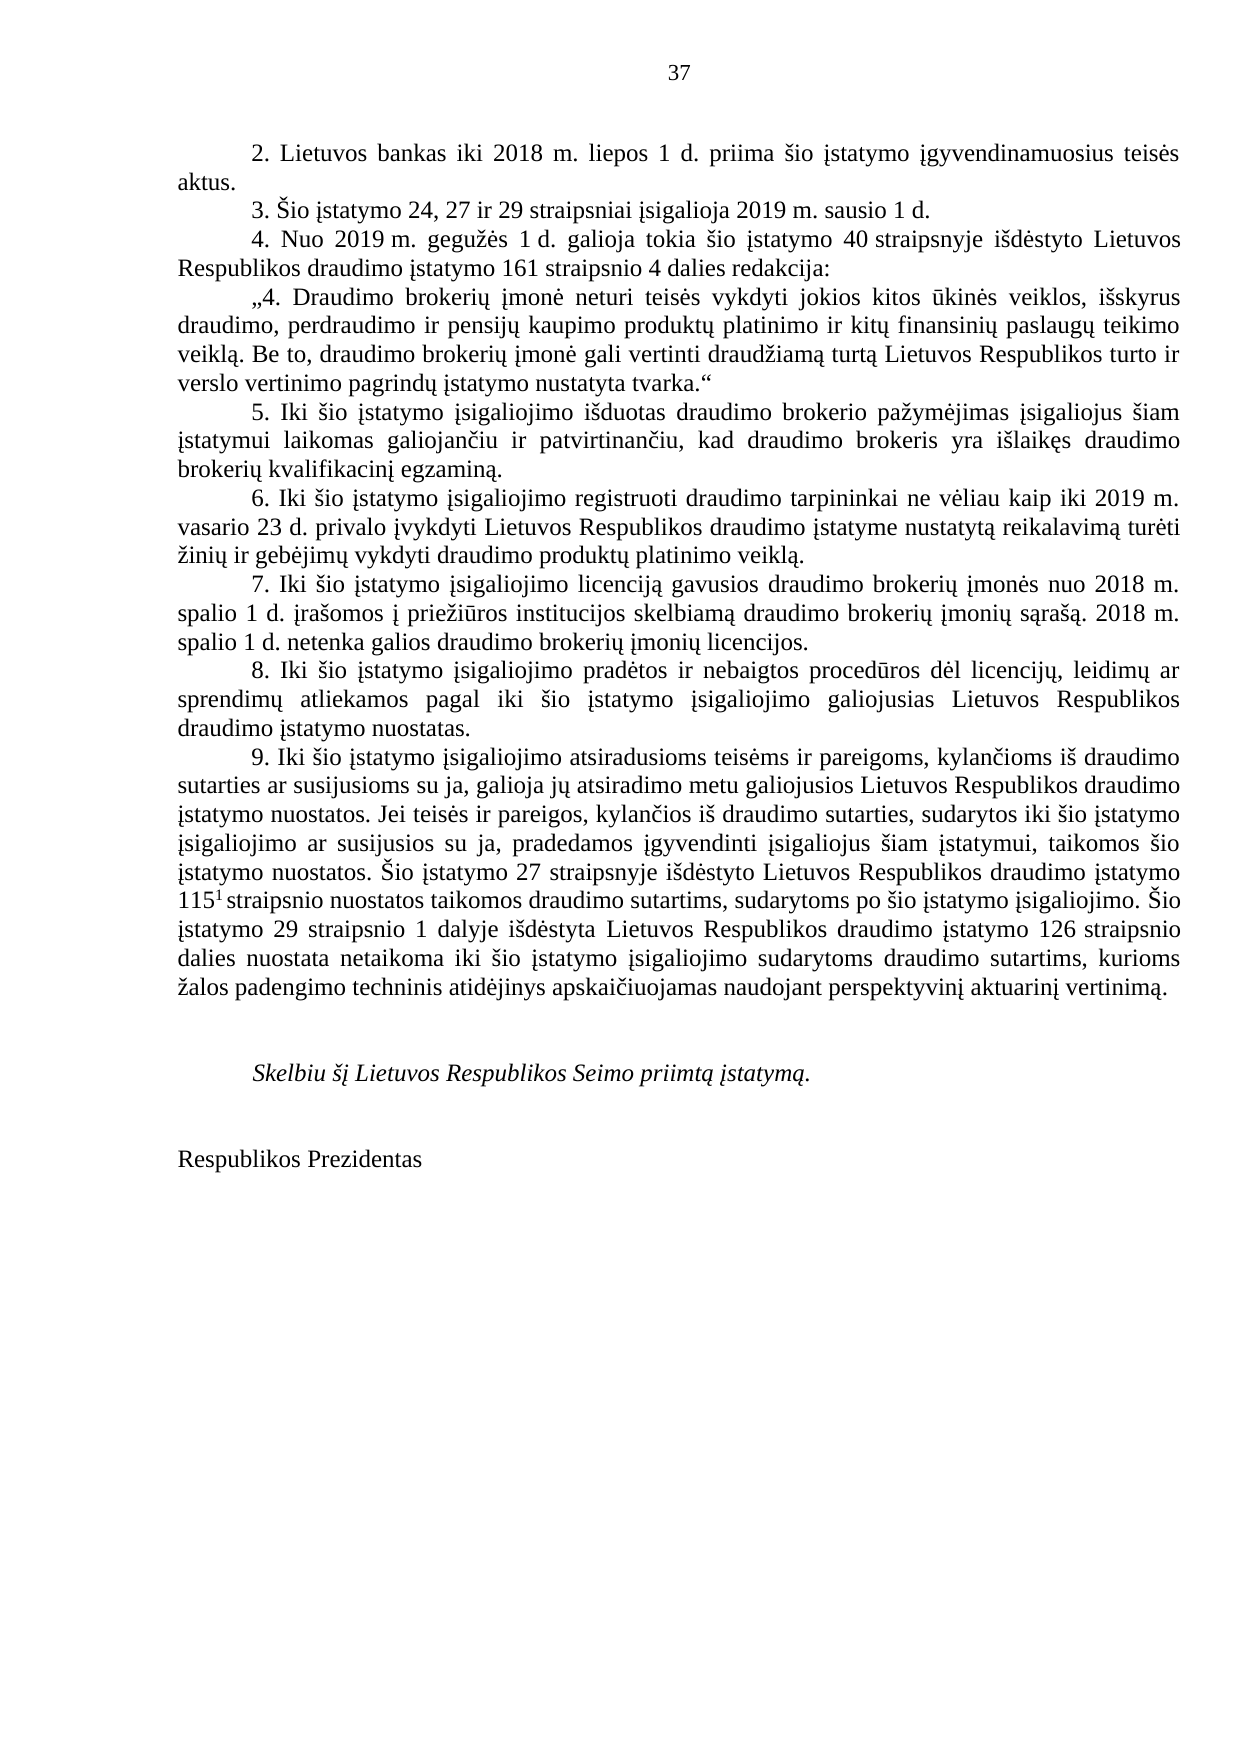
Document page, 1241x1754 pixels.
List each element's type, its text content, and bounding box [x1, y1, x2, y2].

text 7. Iki šio įstatymo įsigaliojimo licenciją gavusios draudimo brokerių įmonės nuo 2018 m. spalio 1 d. įrašomos į priežiūros institucijos skelbiamą draudimo brokerių įmonių sąrašą. 2018 m. spalio 1 d. netenka galios draudimo brokerių įmonių licencijos. [177, 569, 1181, 656]
text 5. Iki šio įstatymo įsigaliojimo išduotas draudimo brokerio pažymėjimas įsigaliojus šiam įstatymui laikomas galiojančiu ir patvirtinančiu, kad draudimo brokeris yra išlaikęs draudimo brokerių kvalifikacinį egzaminą. [177, 397, 1181, 483]
text Respublikos Prezidentas [177, 1144, 1181, 1173]
text 4. Nuo 2019 m. gegužės 1 d. galioja tokia šio įstatymo 40 straipsnyje išdėstyto Lietuvos Respublikos draudimo įstatymo 161 straipsnio 4 dalies redakcija: [177, 224, 1181, 282]
text 2. Lietuvos bankas iki 2018 m. liepos 1 d. priima šio įstatymo įgyvendinamuosius teisės aktus. [177, 138, 1181, 196]
text „4. Draudimo brokerių įmonė neturi teisės vykdyti jokios kitos ūkinės veiklos, išskyrus draudimo, perdraudimo ir pensijų kaupimo produktų platinimo ir kitų finansinių paslaugų teikimo veiklą. Be to, draudimo brokerių įmonė gali vertinti draudžiamą turtą Lietuvos Respublikos turto ir verslo vertinimo pagrindų įstatymo nustatyta tvarka.“ [177, 282, 1181, 397]
text 6. Iki šio įstatymo įsigaliojimo registruoti draudimo tarpininkai ne vėliau kaip iki 2019 m. vasario 23 d. privalo įvykdyti Lietuvos Respublikos draudimo įstatyme nustatytą reikalavimą turėti žinių ir gebėjimų vykdyti draudimo produktų platinimo veiklą. [177, 483, 1181, 569]
text 8. Iki šio įstatymo įsigaliojimo pradėtos ir nebaigtos procedūros dėl licencijų, leidimų ar sprendimų atliekamos pagal iki šio įstatymo įsigaliojimo galiojusias Lietuvos Respublikos draudimo įstatymo nuostatas. [177, 656, 1181, 742]
text 9. Iki šio įstatymo įsigaliojimo atsiradusioms teisėms ir pareigoms, kylančioms iš draudimo sutarties ar susijusioms su ja, galioja jų atsiradimo metu galiojusios Lietuvos Respublikos draudimo įstatymo nuostatos. Jei teisės ir pareigos, kylančios iš draudimo sutarties, sudarytos iki šio įstatymo įsigaliojimo ar susijusios su ja, pradedamos įgyvendinti įsigaliojus šiam įstatymui, taikomos šio įstatymo nuostatos. Šio įstatymo 27 straipsnyje išdėstyto Lietuvos Respublikos draudimo įstatymo 1151 straipsnio nuostatos taikomos draudimo sutartims, sudarytoms po šio įstatymo įsigaliojimo. Šio įstatymo 29 straipsnio 1 dalyje išdėstyta Lietuvos Respublikos draudimo įstatymo 126 straipsnio dalies nuostata netaikoma iki šio įstatymo įsigaliojimo sudarytoms draudimo sutartims, kurioms žalos padengimo techninis atidėjinys apskaičiuojamas naudojant perspektyvinį aktuarinį vertinimą. [177, 742, 1181, 1001]
text 3. Šio įstatymo 24, 27 ir 29 straipsniai įsigalioja 2019 m. sausio 1 d. [177, 196, 1181, 224]
text Skelbiu šį Lietuvos Respublikos Seimo priimtą įstatymą. [177, 1058, 1181, 1087]
